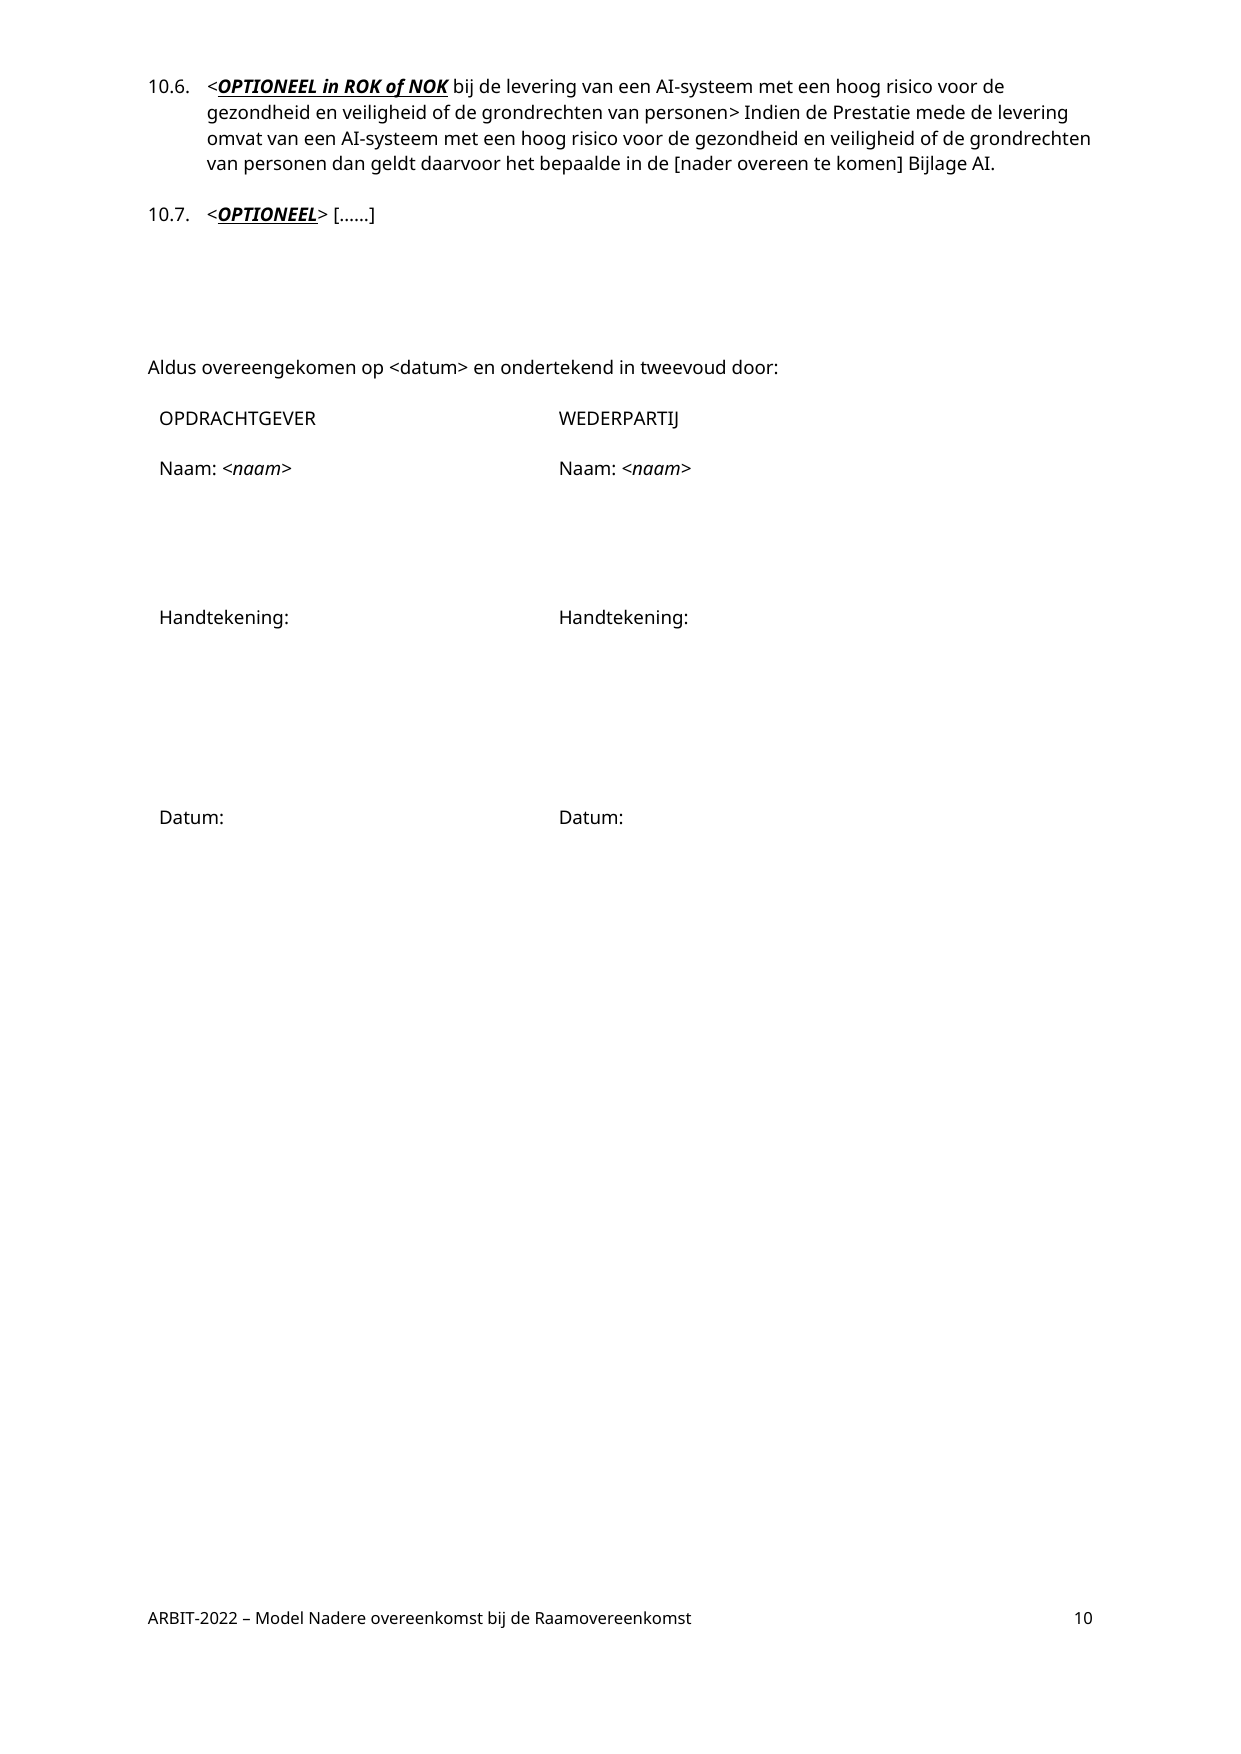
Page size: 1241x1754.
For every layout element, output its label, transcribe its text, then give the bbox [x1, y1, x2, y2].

text Aldus overeengekomen op <datum> en ondertekend in tweevoud door: [148, 354, 1093, 380]
table_cell Handtekening: [547, 605, 963, 804]
text 10.6. <OPTIONEEL in ROK of NOK bij de levering van een AI-systeem met een hoog risico voor de gezondheid en veiligheid of de grondrechten van personen> Indien de Prestatie mede de levering omvat van een AI-systeem met een hoog risico voor de gezondheid en veiligheid of de grondrechten van personen dan geldt daarvoor het bepaalde in de [nader overeen te komen] Bijlage AI. [148, 74, 1093, 176]
table_cell Naam: <naam> [148, 455, 547, 505]
table_header WEDERPARTIJ [547, 406, 963, 455]
table_cell Datum: [547, 804, 963, 854]
text 10.7. <OPTIONEEL> [……] [148, 201, 1093, 227]
table_cell [148, 555, 547, 604]
table_cell Naam: <naam> [547, 455, 963, 505]
table_header OPDRACHTGEVER [148, 406, 547, 455]
table_cell Handtekening: [148, 605, 547, 804]
table_cell [547, 505, 963, 555]
table_cell [547, 555, 963, 604]
table_cell Datum: [148, 804, 547, 854]
table_cell [148, 505, 547, 555]
